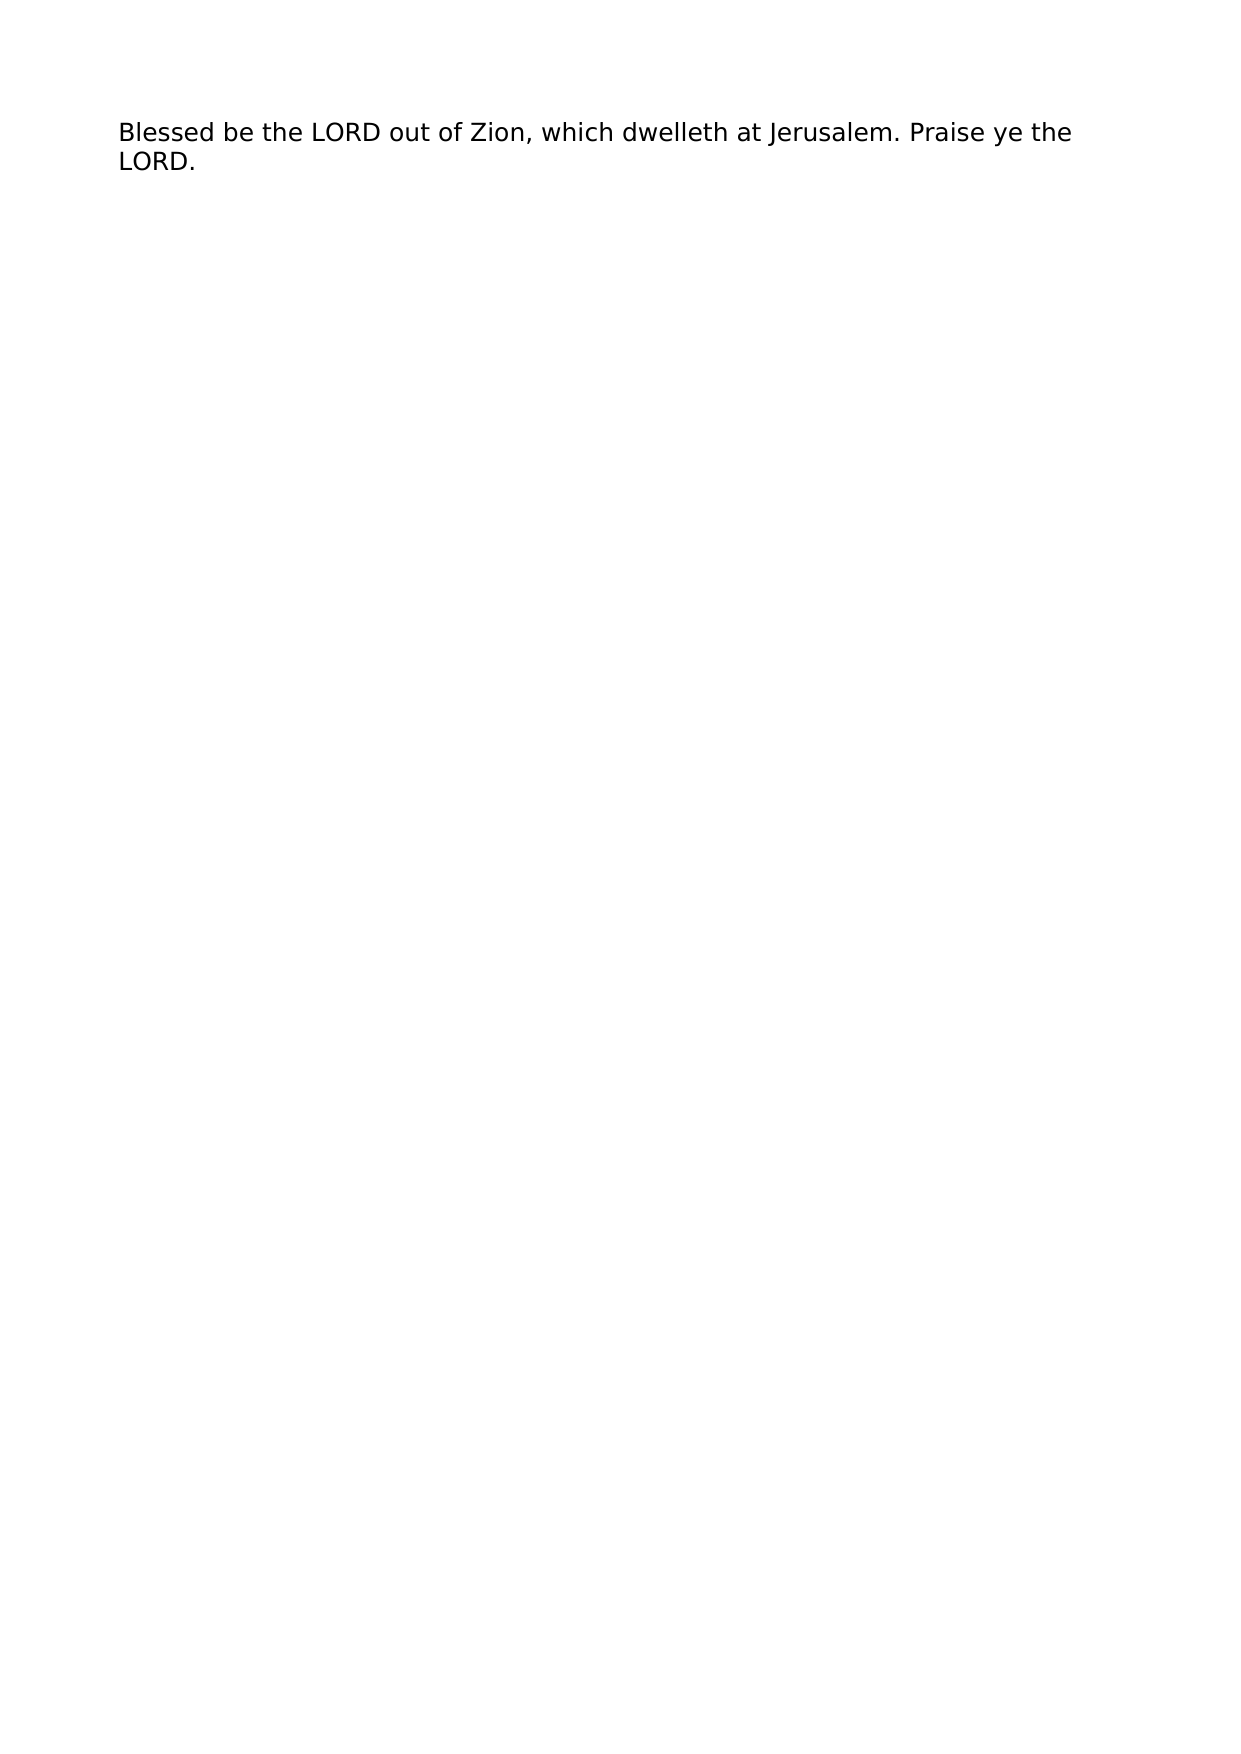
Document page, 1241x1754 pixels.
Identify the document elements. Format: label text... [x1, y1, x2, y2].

text Blessed be the LORD out of Zion, which dwelleth at Jerusalem. Praise ye the LORD. [118, 118, 1122, 176]
